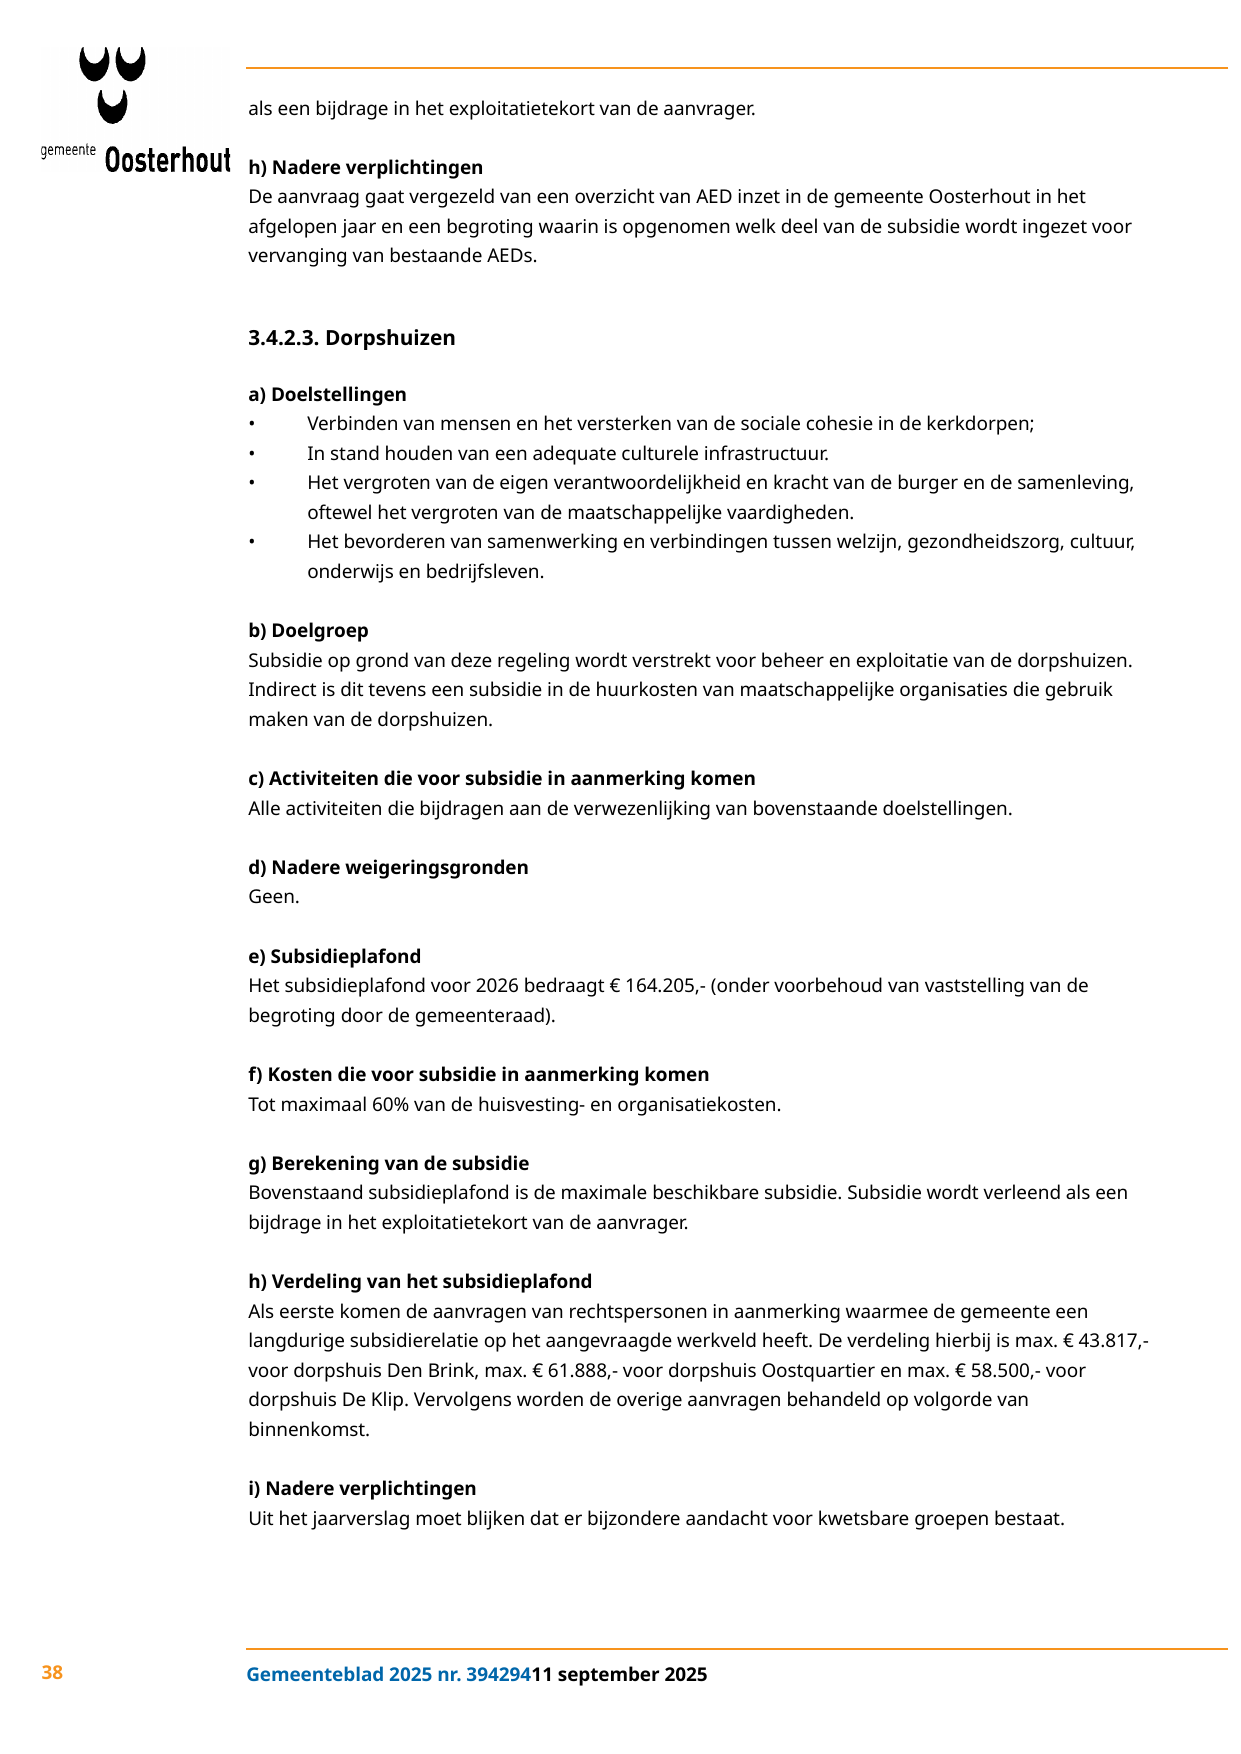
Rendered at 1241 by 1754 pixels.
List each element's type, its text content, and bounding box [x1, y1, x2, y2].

text h) Nadere verplichtingen [248, 154, 1152, 180]
list Het vergroten van de eigen verantwoordelijkheid en kracht van de burger en de samenleving, oftewel het vergroten van de maatschappelijke vaardigheden. [248, 469, 1152, 525]
text Uit het jaarverslag moet blijken dat er bijzondere aandacht voor kwetsbare groepen bestaat. [248, 1505, 1152, 1531]
text b) Doelgroep [248, 617, 1152, 643]
text d) Nadere weigeringsgronden [248, 854, 1152, 880]
text e) Subsidieplafond [248, 943, 1152, 968]
text h) Verdeling van het subsidieplafond [248, 1268, 1152, 1294]
text f) Kosten die voor subsidie in aanmerking komen [248, 1061, 1152, 1087]
text De aanvraag gaat vergezeld van een overzicht van AED inzet in de gemeente Oosterhout in het afgelopen jaar en een begroting waarin is opgenomen welk deel van de subsidie wordt ingezet voor vervanging van bestaande AEDs. [248, 183, 1152, 268]
text Als eerste komen de aanvragen van rechtspersonen in aanmerking waarmee de gemeente een langdurige subsidierelatie op het aangevraagde werkveld heeft. De verdeling hierbij is max. € 43.817,- voor dorpshuis Den Brink, max. € 61.888,- voor dorpshuis Oostquartier en max. € 58.500,- voor dorpshuis De Klip. Vervolgens worden de overige aanvragen behandeld op volgorde van binnenkomst. [248, 1298, 1152, 1442]
picture [41, 47, 231, 172]
text Alle activiteiten die bijdragen aan de verwezenlijking van bovenstaande doelstellingen. [248, 795, 1152, 821]
text als een bijdrage in het exploitatietekort van de aanvrager. [248, 95, 1152, 121]
text Subsidie op grond van deze regeling wordt verstrekt voor beheer en exploitatie van de dorpshuizen. Indirect is dit tevens een subsidie in de huurkosten van maatschappelijke organisaties die gebruik maken van de dorpshuizen. [248, 647, 1152, 732]
text Het subsidieplafond voor 2026 bedraagt € 164.205,- (onder voorbehoud van vaststelling van de begroting door de gemeenteraad). [248, 972, 1152, 1028]
text c) Activiteiten die voor subsidie in aanmerking komen [248, 765, 1152, 791]
list In stand houden van een adequate culturele infrastructuur. [248, 440, 1152, 466]
text Geen. [248, 884, 1152, 909]
text Bovenstaand subsidieplafond is de maximale beschikbare subsidie. Subsidie wordt verleend als een bijdrage in het exploitatietekort van de aanvrager. [248, 1179, 1152, 1235]
text a) Doelstellingen [248, 381, 1152, 406]
text 3.4.2.3. Dorpshuizen [248, 323, 1152, 351]
text Tot maximaal 60% van de huisvesting- en organisatiekosten. [248, 1091, 1152, 1116]
text i) Nadere verplichtingen [248, 1475, 1152, 1501]
text g) Berekening van de subsidie [248, 1150, 1152, 1176]
list Het bevorderen van samenwerking en verbindingen tussen welzijn, gezondheidszorg, cultuur, onderwijs en bedrijfsleven. [248, 529, 1152, 584]
list Verbinden van mensen en het versterken van de sociale cohesie in de kerkdorpen; [248, 410, 1152, 436]
